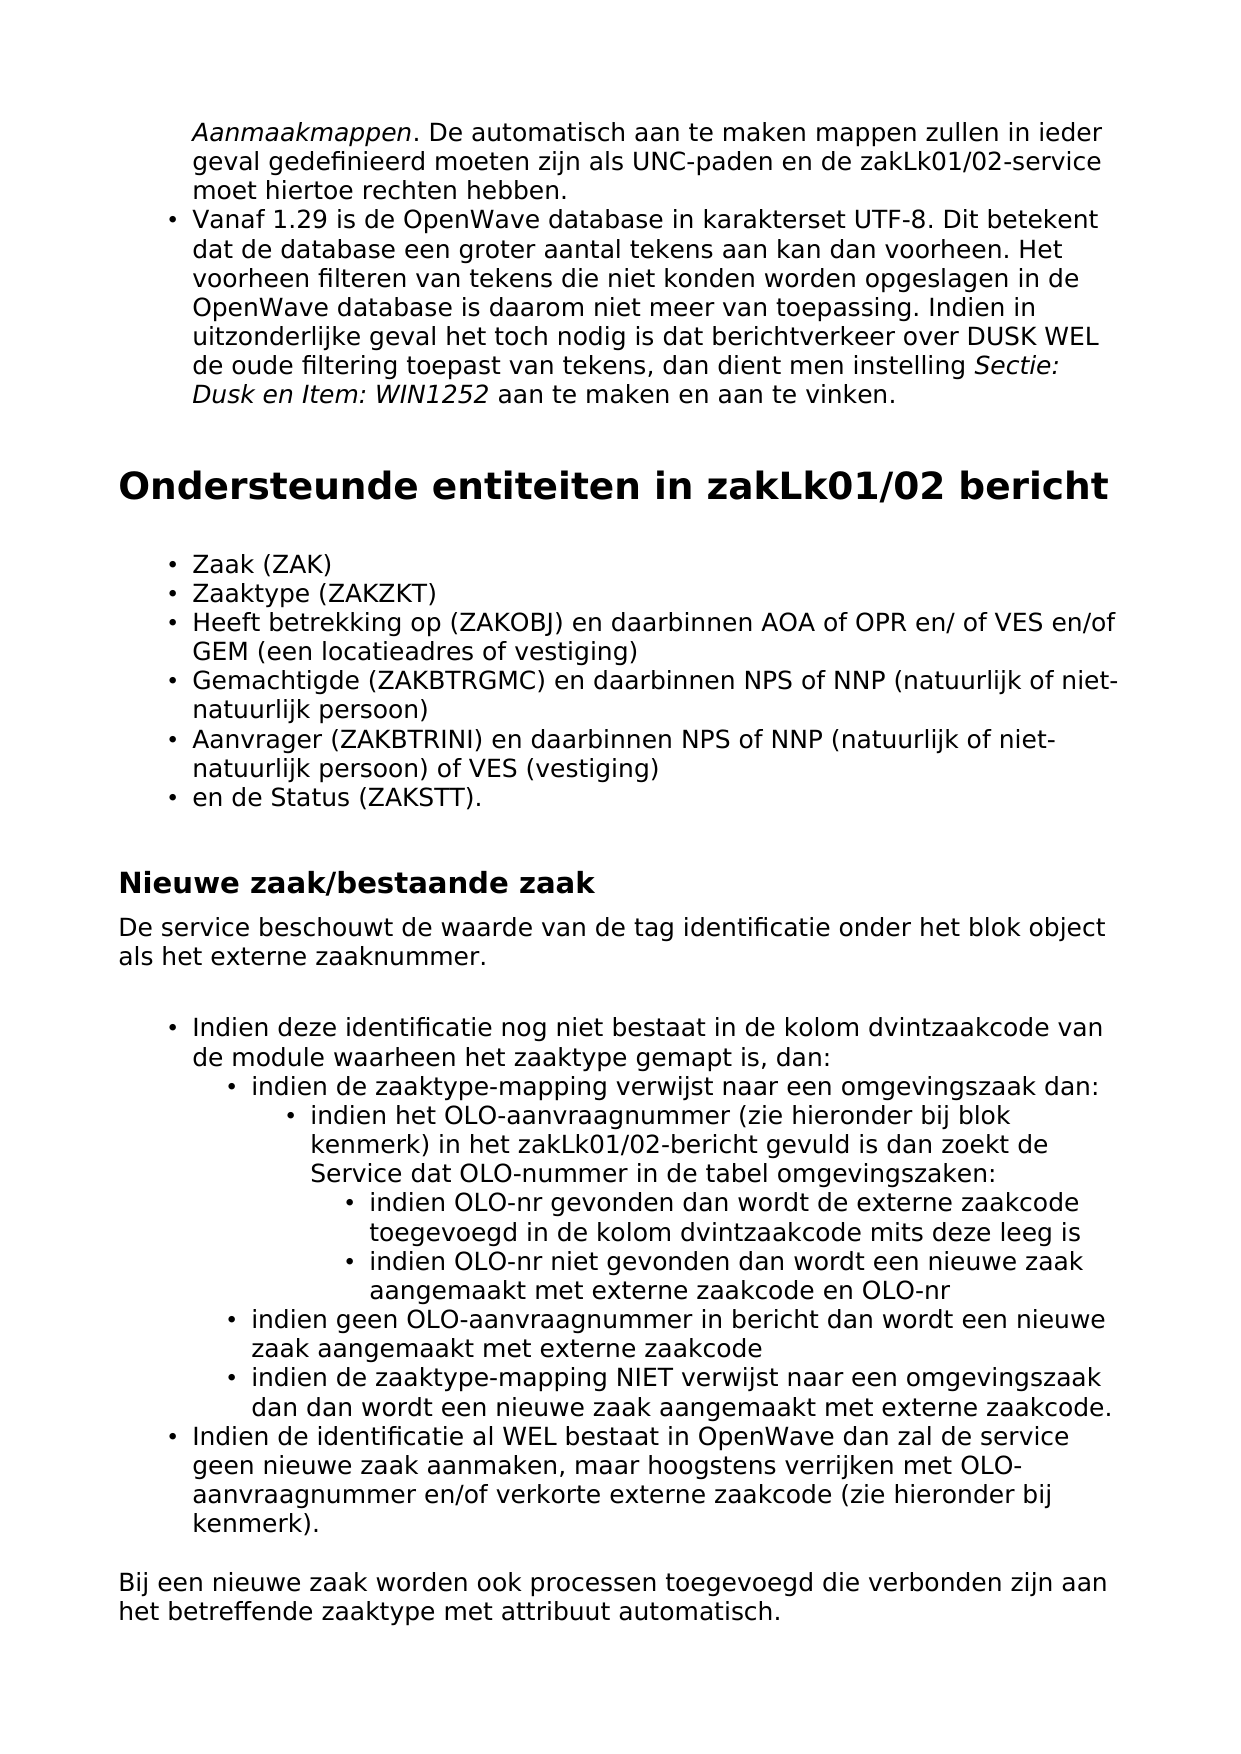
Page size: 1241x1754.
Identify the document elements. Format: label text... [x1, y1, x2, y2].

text De service beschouwt de waarde van de tag identificatie onder het blok object als het externe zaaknummer. [118, 913, 1122, 972]
subtitle Ondersteunde entiteiten in zakLk01/02 bericht [118, 464, 1122, 508]
list indien het OLO-aanvraagnummer (zie hieronder bij blok kenmerk) in het zakLk01/02-bericht gevuld is dan zoekt de Service dat OLO-nummer in de tabel omgevingszaken: [295, 1101, 1122, 1189]
subtitle Nieuwe zaak/bestaande zaak [118, 867, 1122, 901]
list Aanmaakmappen. De automatisch aan te maken mappen zullen in ieder geval gedefinieerd moeten zijn als UNC-paden en de zakLk01/02-service moet hiertoe rechten hebben. [177, 118, 1122, 206]
list Indien deze identificatie nog niet bestaat in de kolom dvintzaakcode van de module waarheen het zaaktype gemapt is, dan: [177, 1014, 1122, 1072]
list indien de zaaktype-mapping NIET verwijst naar een omgevingszaak dan dan wordt een nieuwe zaak aangemaakt met externe zaakcode. [236, 1364, 1122, 1422]
list indien de zaaktype-mapping verwijst naar een omgevingszaak dan: [236, 1072, 1122, 1101]
list Vanaf 1.29 is de OpenWave database in karakterset UTF-8. Dit betekent dat de database een groter aantal tekens aan kan dan voorheen. Het voorheen filteren van tekens die niet konden worden opgeslagen in de OpenWave database is daarom niet meer van toepassing. Indien in uitzonderlijke geval het toch nodig is dat berichtverkeer over DUSK WEL de oude filtering toepast van tekens, dan dient men instelling Sectie: Dusk en Item: WIN1252 aan te maken en aan te vinken. [177, 206, 1122, 410]
list Heeft betrekking op (ZAKOBJ) en daarbinnen AOA of OPR en/ of VES en/of GEM (een locatieadres of vestiging) [177, 608, 1122, 667]
list indien OLO-nr gevonden dan wordt de externe zaakcode toegevoegd in de kolom dvintzaakcode mits deze leeg is [354, 1189, 1122, 1247]
list Zaaktype (ZAKZKT) [177, 579, 1122, 608]
list indien OLO-nr niet gevonden dan wordt een nieuwe zaak aangemaakt met externe zaakcode en OLO-nr [354, 1247, 1122, 1305]
text Bij een nieuwe zaak worden ook processen toegevoegd die verbonden zijn aan het betreffende zaaktype met attribuut automatisch. [118, 1568, 1122, 1626]
list Indien de identificatie al WEL bestaat in OpenWave dan zal de service geen nieuwe zaak aanmaken, maar hoogstens verrijken met OLO-aanvraagnummer en/of verkorte externe zaakcode (zie hieronder bij kenmerk). [177, 1422, 1122, 1539]
list en de Status (ZAKSTT). [177, 783, 1122, 812]
list Gemachtigde (ZAKBTRGMC) en daarbinnen NPS of NNP (natuurlijk of niet-natuurlijk persoon) [177, 667, 1122, 725]
list indien geen OLO-aanvraagnummer in bericht dan wordt een nieuwe zaak aangemaakt met externe zaakcode [236, 1305, 1122, 1364]
list Aanvrager (ZAKBTRINI) en daarbinnen NPS of NNP (natuurlijk of niet-natuurlijk persoon) of VES (vestiging) [177, 725, 1122, 783]
list Zaak (ZAK) [177, 550, 1122, 579]
